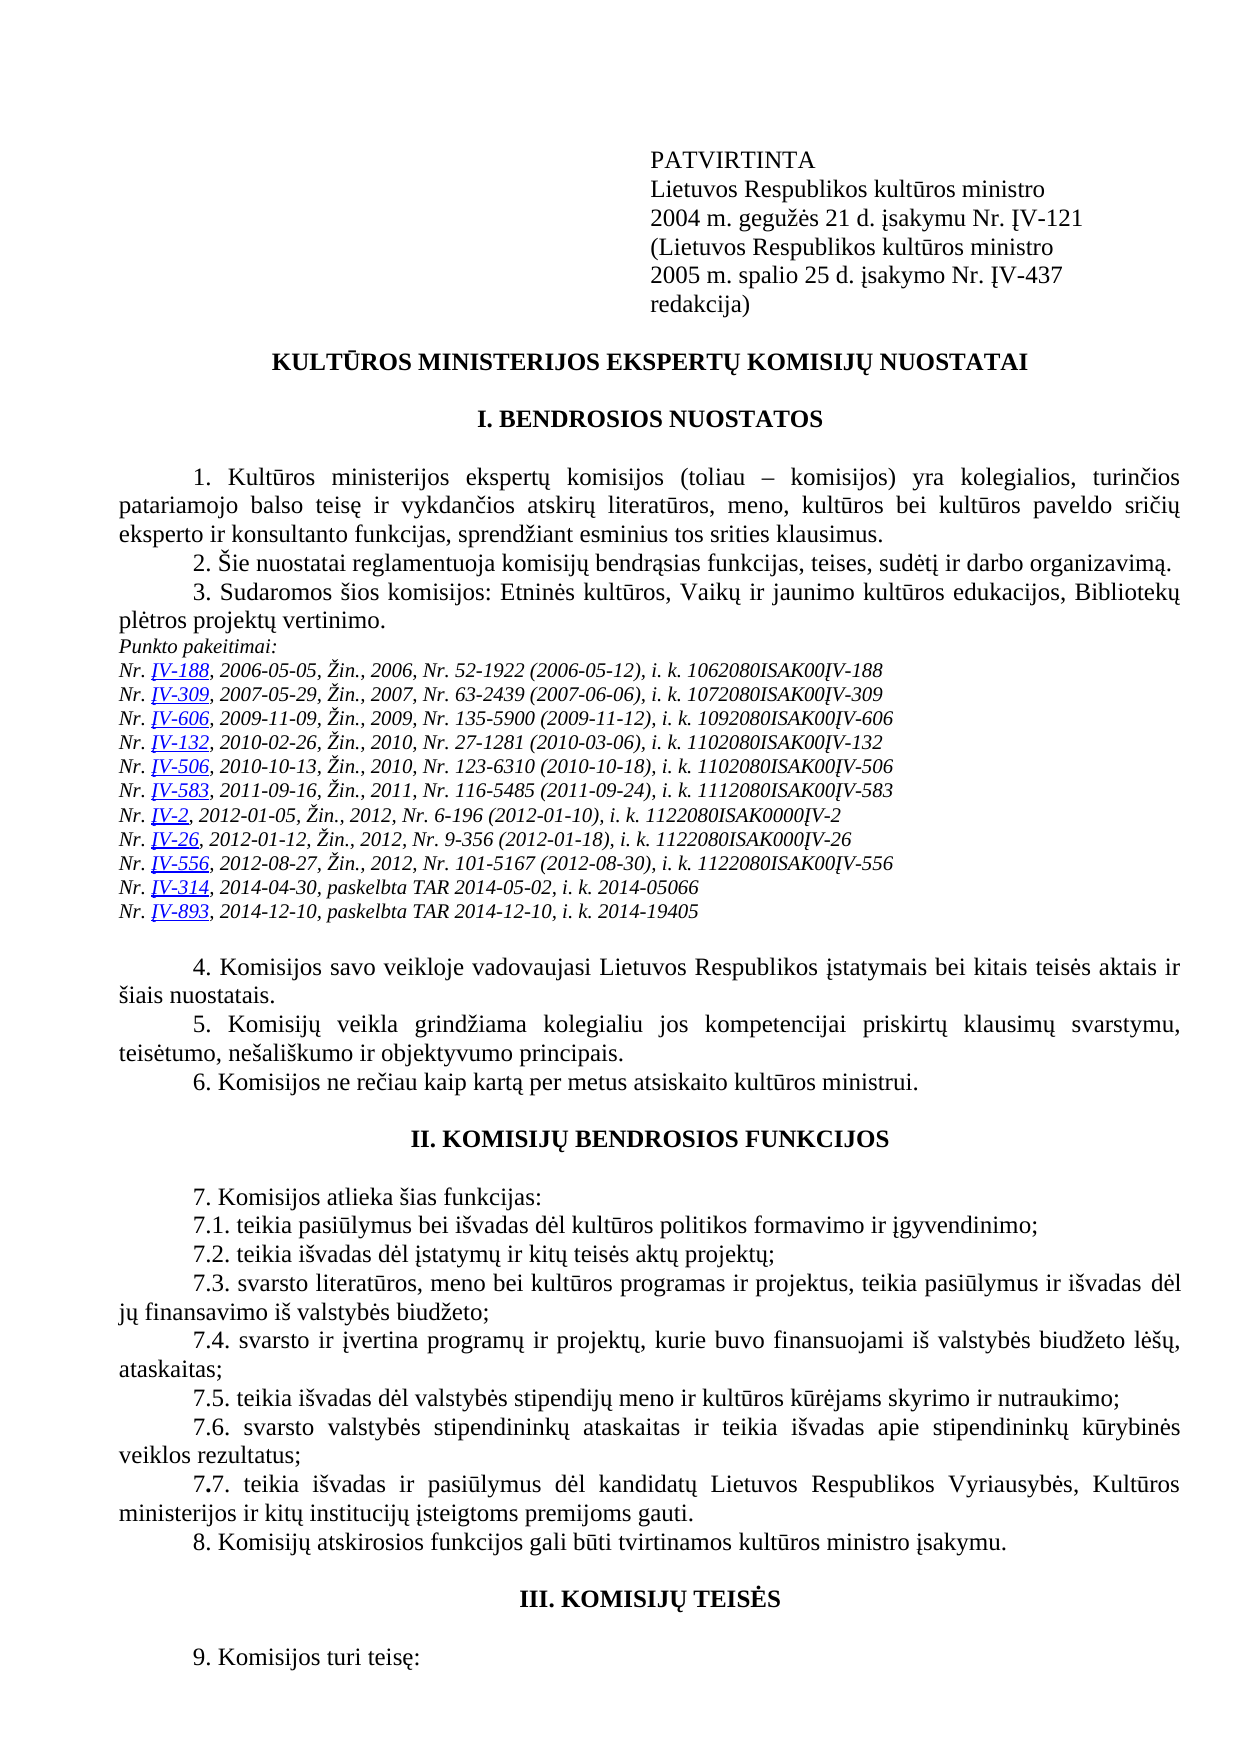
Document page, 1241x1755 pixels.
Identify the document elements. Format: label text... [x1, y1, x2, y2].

text Nr. ĮV-26, 2012-01-12, Žin., 2012, Nr. 9-356 (2012-01-18), i. k. 1122080ISAK000ĮV-26 [119, 827, 1181, 851]
text III. KOMISIJŲ TEISĖS [119, 1584, 1181, 1613]
text 7.4. svarsto ir įvertina programų ir projektų, kurie buvo finansuojami iš valstybės biudžeto lėšų, ataskaitas; [119, 1325, 1181, 1383]
text 3. Sudaromos šios komisijos: Etninės kultūros, Vaikų ir jaunimo kultūros edukacijos, Bibliotekų plėtros projektų vertinimo. [119, 577, 1181, 634]
text Nr. ĮV-583, 2011-09-16, Žin., 2011, Nr. 116-5485 (2011-09-24), i. k. 1112080ISAK00ĮV-583 [119, 778, 1181, 802]
text Nr. ĮV-309, 2007-05-29, Žin., 2007, Nr. 63-2439 (2007-06-06), i. k. 1072080ISAK00ĮV-309 [119, 682, 1181, 706]
text Nr. ĮV-132, 2010-02-26, Žin., 2010, Nr. 27-1281 (2010-03-06), i. k. 1102080ISAK00ĮV-132 [119, 730, 1181, 754]
text I. BENDROSIOS NUOSTATOS [119, 404, 1181, 433]
text Punkto pakeitimai: [119, 634, 1181, 658]
text Lietuvos Respublikos kultūros ministro [119, 174, 1181, 203]
text Nr. ĮV-314, 2014-04-30, paskelbta TAR 2014-05-02, i. k. 2014-05066 [119, 875, 1181, 899]
text 7.3. svarsto literatūros, meno bei kultūros programas ir projektus, teikia pasiūlymus ir išvadas dėl jų finansavimo iš valstybės biudžeto; [119, 1268, 1181, 1325]
text 1. Kultūros ministerijos ekspertų komisijos (toliau – komisijos) yra kolegialios, turinčios patariamojo balso teisę ir vykdančios atskirų literatūros, meno, kultūros bei kultūros paveldo sričių eksperto ir konsultanto funkcijas, sprendžiant esminius tos srities klausimus. [119, 462, 1181, 548]
text 7.5. teikia išvadas dėl valstybės stipendijų meno ir kultūros kūrėjams skyrimo ir nutraukimo; [119, 1383, 1181, 1412]
text Nr. ĮV-606, 2009-11-09, Žin., 2009, Nr. 135-5900 (2009-11-12), i. k. 1092080ISAK00ĮV-606 [119, 706, 1181, 730]
text 4. Komisijos savo veikloje vadovaujasi Lietuvos Respublikos įstatymais bei kitais teisės aktais ir šiais nuostatais. [119, 952, 1181, 1009]
text 7.2. teikia išvadas dėl įstatymų ir kitų teisės aktų projektų; [119, 1239, 1181, 1268]
text II. KOMISIJŲ BENDROSIOS FUNKCIJOS [119, 1124, 1181, 1153]
text 9. Komisijos turi teisę: [119, 1642, 1181, 1670]
text 7.1. teikia pasiūlymus bei išvadas dėl kultūros politikos formavimo ir įgyvendinimo; [119, 1210, 1181, 1239]
text Nr. ĮV-506, 2010-10-13, Žin., 2010, Nr. 123-6310 (2010-10-18), i. k. 1102080ISAK00ĮV-506 [119, 754, 1181, 778]
text PATVIRTINTA [119, 145, 1181, 174]
text 2004 m. gegužės 21 d. įsakymu Nr. ĮV-121 [119, 203, 1181, 232]
text 5. Komisijų veikla grindžiama kolegialiu jos kompetencijai priskirtų klausimų svarstymu, teisėtumo, nešališkumo ir objektyvumo principais. [119, 1009, 1181, 1067]
text Nr. ĮV-2, 2012-01-05, Žin., 2012, Nr. 6-196 (2012-01-10), i. k. 1122080ISAK0000ĮV-2 [119, 802, 1181, 827]
text 8. Komisijų atskirosios funkcijos gali būti tvirtinamos kultūros ministro įsakymu. [119, 1527, 1181, 1555]
text 7.6. svarsto valstybės stipendininkų ataskaitas ir teikia išvadas apie stipendininkų kūrybinės veiklos rezultatus; [119, 1412, 1181, 1469]
text KULTŪROS MINISTERIJOS EKSPERTŲ KOMISIJŲ NUOSTATAI [119, 347, 1181, 375]
text (Lietuvos Respublikos kultūros ministro [119, 232, 1181, 260]
text redakcija) [119, 289, 1181, 318]
text 2005 m. spalio 25 d. įsakymo Nr. ĮV-437 [119, 260, 1181, 289]
text 7. Komisijos atlieka šias funkcijas: [119, 1182, 1181, 1210]
text 6. Komisijos ne rečiau kaip kartą per metus atsiskaito kultūros ministrui. [119, 1067, 1181, 1095]
text Nr. ĮV-893, 2014-12-10, paskelbta TAR 2014-12-10, i. k. 2014-19405 [119, 899, 1181, 923]
text Nr. ĮV-556, 2012-08-27, Žin., 2012, Nr. 101-5167 (2012-08-30), i. k. 1122080ISAK00ĮV-556 [119, 851, 1181, 875]
text 2. Šie nuostatai reglamentuoja komisijų bendrąsias funkcijas, teises, sudėtį ir darbo organizavimą. [119, 548, 1181, 577]
text Nr. ĮV-188, 2006-05-05, Žin., 2006, Nr. 52-1922 (2006-05-12), i. k. 1062080ISAK00ĮV-188 [119, 658, 1181, 682]
text 7.7. teikia išvadas ir pasiūlymus dėl kandidatų Lietuvos Respublikos Vyriausybės, Kultūros ministerijos ir kitų institucijų įsteigtoms premijoms gauti. [119, 1469, 1181, 1527]
